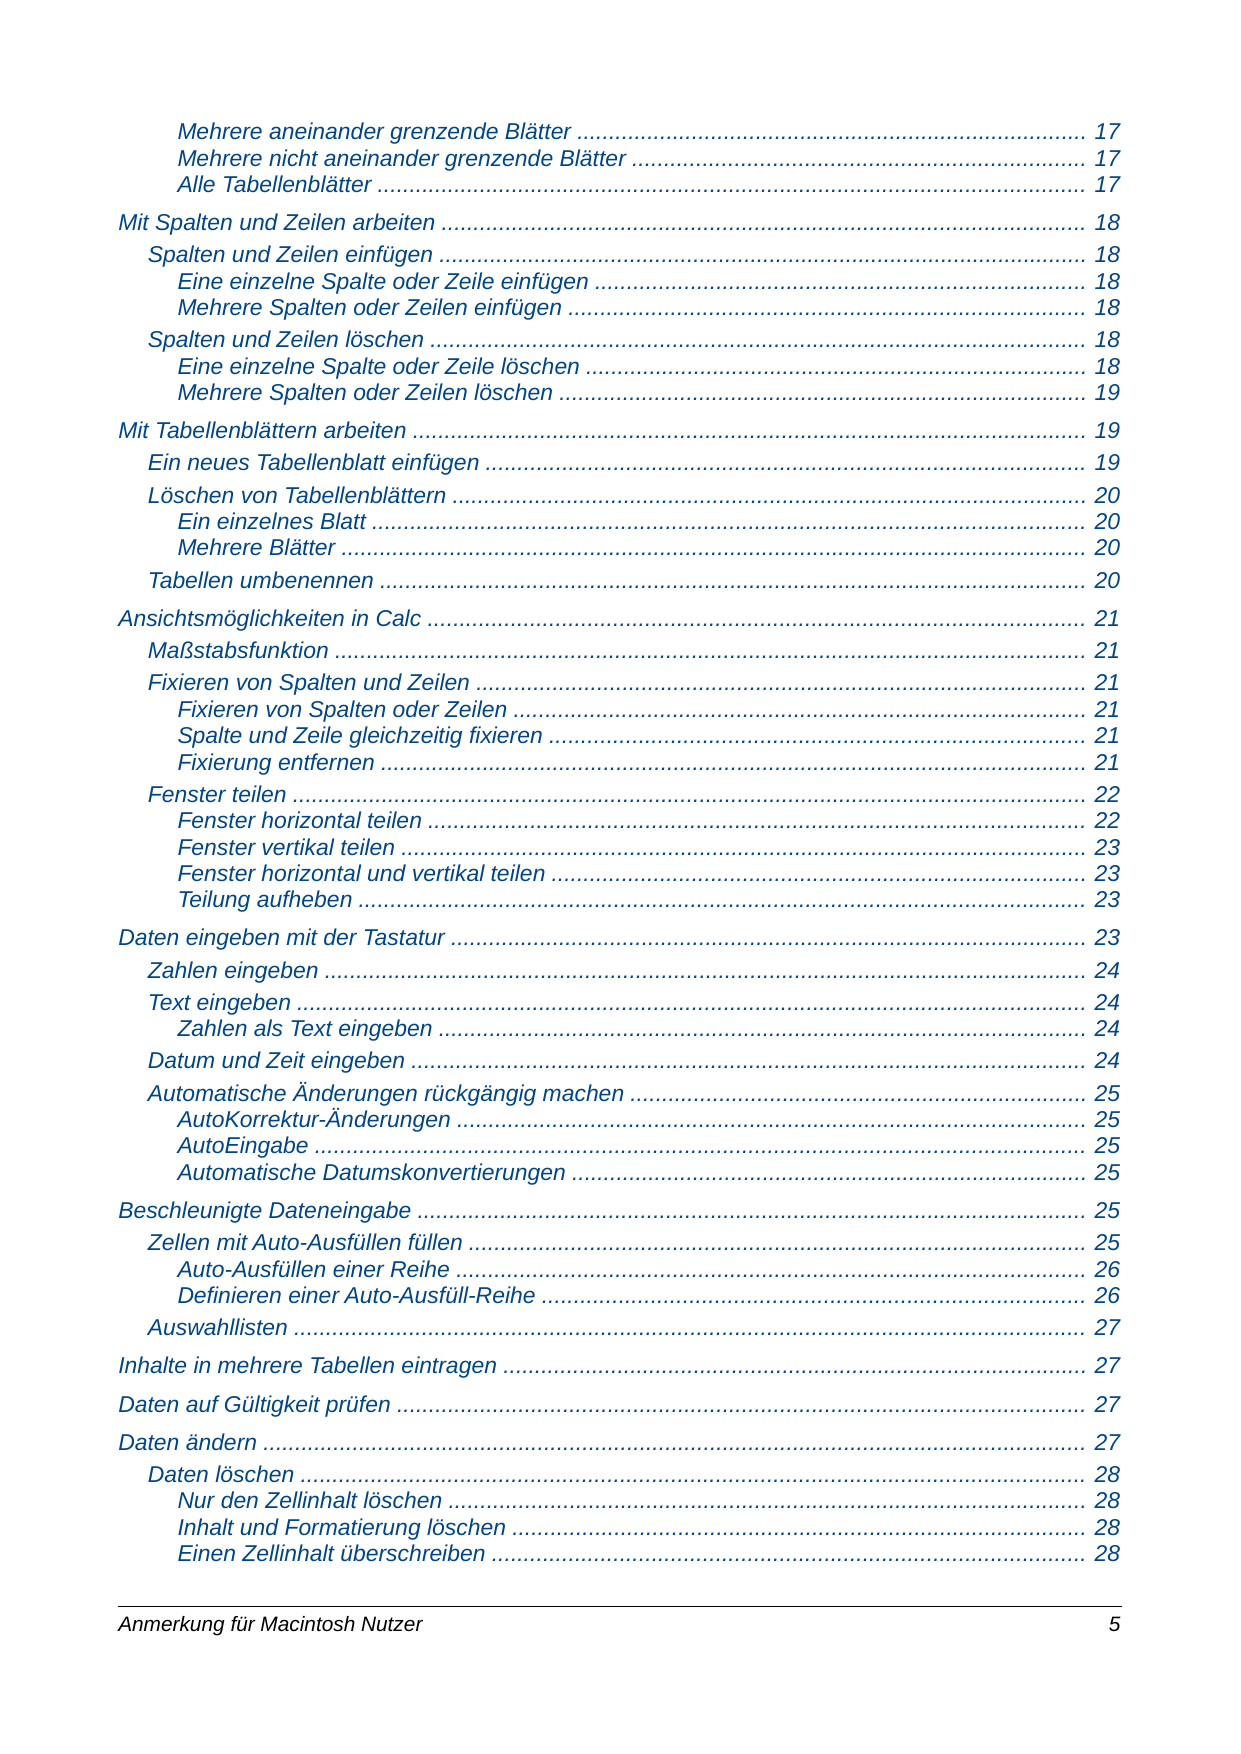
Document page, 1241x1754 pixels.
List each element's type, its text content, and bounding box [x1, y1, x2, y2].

text Fixieren von Spalten und Zeilen 21 [148, 669, 1122, 696]
text Fenster vertikal teilen 23 [177, 833, 1122, 860]
text Alle Tabellenblätter 17 [177, 171, 1122, 197]
text Mit Spalten und Zeilen arbeiten 18 [118, 209, 1122, 235]
text Nur den Zellinhalt löschen 28 [177, 1487, 1122, 1514]
text Inhalt und Formatierung löschen 28 [177, 1514, 1122, 1540]
text Einen Zellinhalt überschreiben 28 [177, 1540, 1122, 1566]
text Inhalte in mehrere Tabellen eintragen 27 [118, 1352, 1122, 1379]
text Automatische Datumskonvertierungen 25 [177, 1159, 1122, 1185]
text Spalten und Zeilen einfügen 18 [148, 241, 1122, 268]
text Eine einzelne Spalte oder Zeile einfügen 18 [177, 268, 1122, 294]
text Zellen mit Auto-Ausfüllen füllen 25 [148, 1229, 1122, 1256]
text Fixierung entfernen 21 [177, 748, 1122, 775]
text AutoKorrektur-Änderungen 25 [177, 1106, 1122, 1132]
text Ein neues Tabellenblatt einfügen 19 [148, 449, 1122, 476]
text Zahlen eingeben 24 [148, 957, 1122, 983]
text Eine einzelne Spalte oder Zeile löschen 18 [177, 353, 1122, 379]
text Teilung aufheben 23 [177, 886, 1122, 912]
text Löschen von Tabellenblättern 20 [148, 482, 1122, 508]
text Daten ändern 27 [118, 1429, 1122, 1455]
text Mit Tabellenblättern arbeiten 19 [118, 417, 1122, 443]
text Zahlen als Text eingeben 24 [177, 1015, 1122, 1042]
text Mehrere Spalten oder Zeilen einfügen 18 [177, 294, 1122, 320]
text Mehrere Blätter 20 [177, 534, 1122, 561]
text Fixieren von Spalten oder Zeilen 21 [177, 696, 1122, 722]
text AutoEingabe 25 [177, 1132, 1122, 1159]
text Text eingeben 24 [148, 989, 1122, 1015]
text Ein einzelnes Blatt 20 [177, 508, 1122, 534]
text Mehrere nicht aneinander grenzende Blätter 17 [177, 144, 1122, 171]
text Auswahllisten 27 [148, 1314, 1122, 1341]
text Daten eingeben mit der Tastatur 23 [118, 924, 1122, 951]
text Spalte und Zeile gleichzeitig fixieren 21 [177, 722, 1122, 748]
text Daten auf Gültigkeit prüfen 27 [118, 1391, 1122, 1417]
text Definieren einer Auto-Ausfüll-Reihe 26 [177, 1282, 1122, 1308]
text Fenster teilen 22 [148, 781, 1122, 807]
text Fenster horizontal teilen 22 [177, 807, 1122, 833]
text Mehrere Spalten oder Zeilen löschen 19 [177, 379, 1122, 405]
text Mehrere aneinander grenzende Blätter 17 [177, 118, 1122, 144]
text Automatische Änderungen rückgängig machen 25 [148, 1080, 1122, 1106]
text Fenster horizontal und vertikal teilen 23 [177, 860, 1122, 886]
text Daten löschen 28 [148, 1461, 1122, 1487]
text Maßstabsfunktion 21 [148, 637, 1122, 663]
text Beschleunigte Dateneingabe 25 [118, 1197, 1122, 1223]
text Spalten und Zeilen löschen 18 [148, 326, 1122, 353]
text Datum und Zeit eingeben 24 [148, 1047, 1122, 1074]
text Tabellen umbenennen 20 [148, 567, 1122, 593]
text Ansichtsmöglichkeiten in Calc 21 [118, 605, 1122, 631]
text Auto-Ausfüllen einer Reihe 26 [177, 1256, 1122, 1282]
